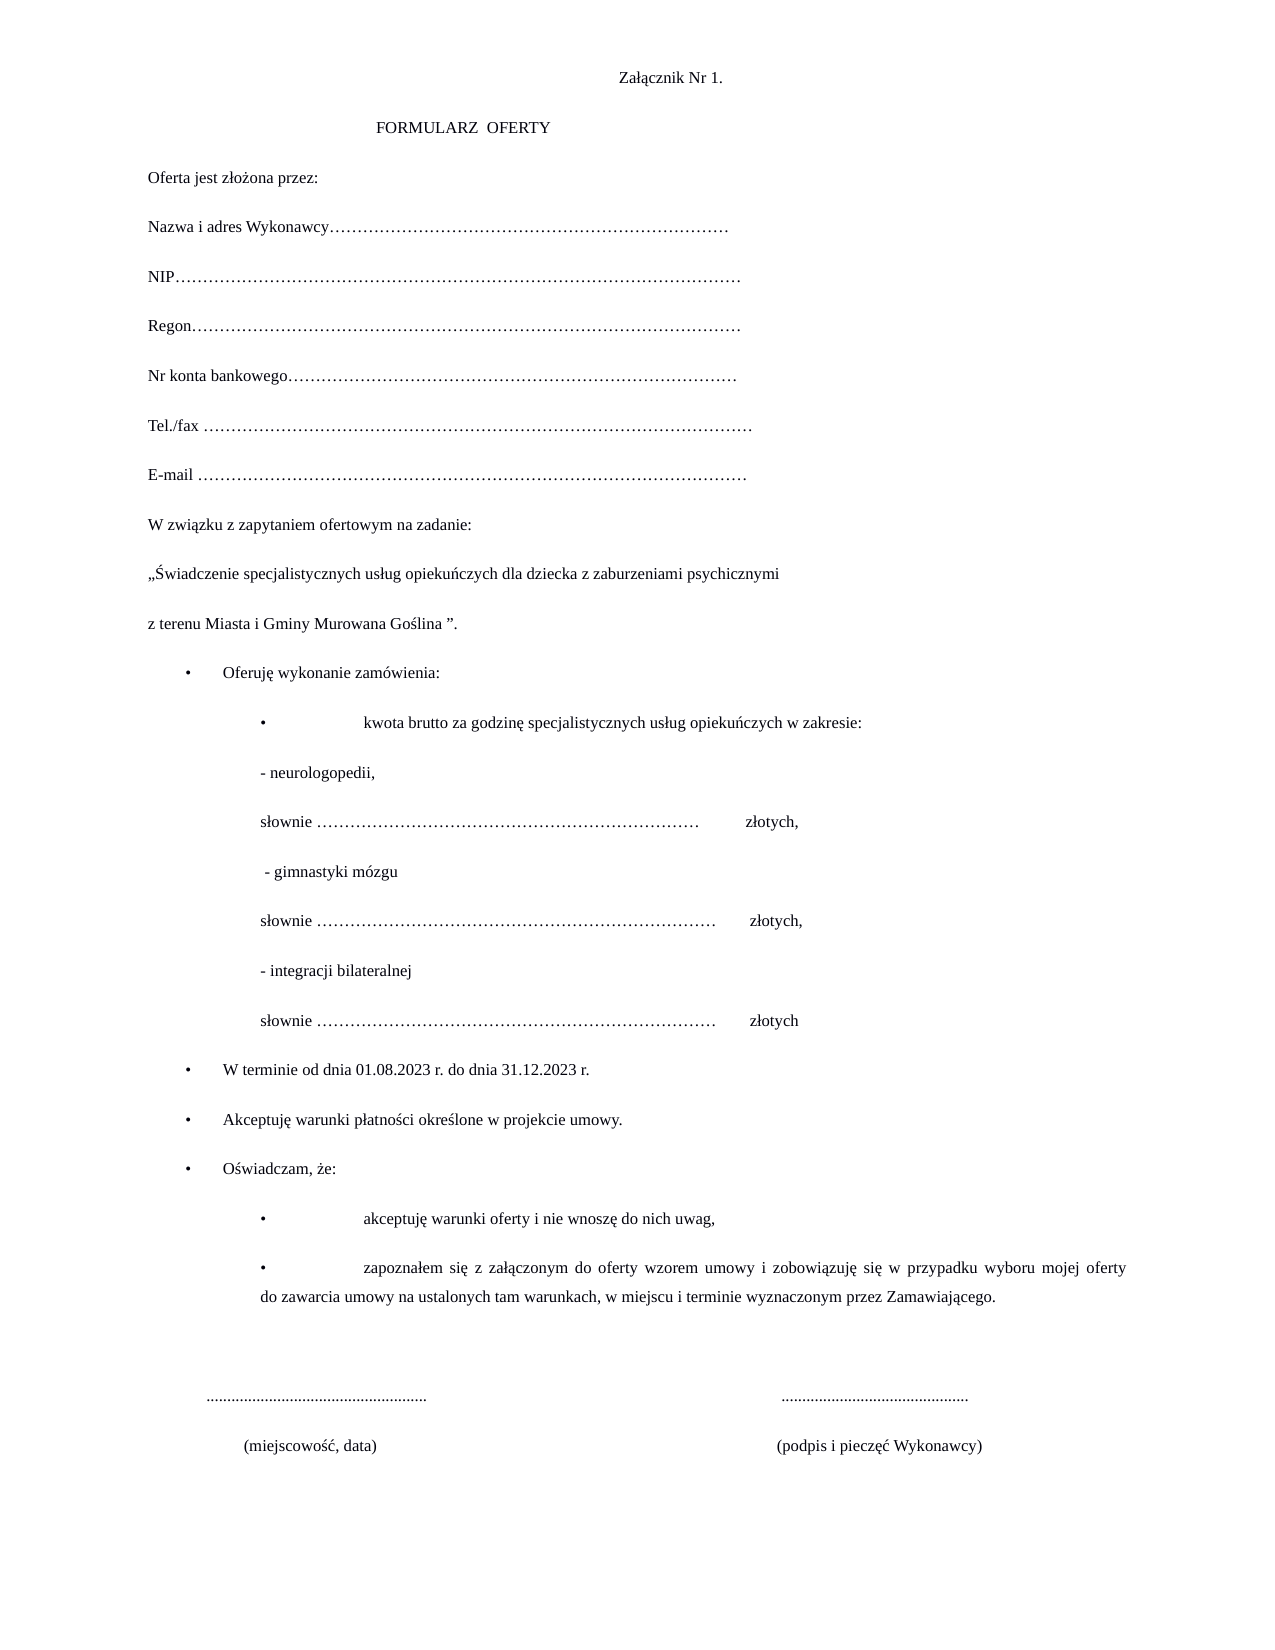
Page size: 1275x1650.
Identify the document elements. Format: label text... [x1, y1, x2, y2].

text FORMULARZ OFERTY [148, 109, 1127, 137]
text Nr konta bankowego……………………………………………………………………… [148, 357, 1127, 385]
text NIP………………………………………………………………………………………… [148, 257, 1127, 286]
text „Świadczenie specjalistycznych usług opiekuńczych dla dziecka z zaburzeniami psychicznymi [148, 555, 1127, 584]
list W terminie od dnia 01.08.2023 r. do dnia 31.12.2023 r. [185, 1051, 1127, 1079]
text - gimnastyki mózgu [260, 852, 1127, 881]
list Oświadczam, że: [185, 1150, 1127, 1179]
text Oferta jest złożona przez: [148, 158, 1127, 187]
text W związku z zapytaniem ofertowym na zadanie: [148, 505, 1127, 534]
text - neurologopedii, [260, 753, 1127, 782]
list akceptuję warunki oferty i nie wnoszę do nich uwag, [260, 1199, 1127, 1228]
text słownie …………………………………………………………… złotych, [260, 803, 1127, 832]
text Załącznik Nr 1. [148, 59, 1127, 88]
text słownie ……………………………………………………………… złotych [260, 1001, 1127, 1030]
text Tel./fax ……………………………………………………………………………………… [148, 406, 1127, 435]
text (miejscowość, data) (podpis i pieczęć Wykonawcy) [148, 1427, 1127, 1455]
text E-mail ……………………………………………………………………………………… [148, 456, 1127, 484]
list zapoznałem się z załączonym do oferty wzorem umowy i zobowiązuję się w przypadku wyboru mojej oferty do zawarcia umowy na ustalonych tam warunkach, w miejscu i terminie wyznaczonym przez Zamawiającego. [260, 1249, 1127, 1307]
text Regon……………………………………………………………………………………… [148, 307, 1127, 336]
text Nazwa i adres Wykonawcy……………………………………………………………… [148, 208, 1127, 237]
list Akceptuję warunki płatności określone w projekcie umowy. [185, 1100, 1127, 1129]
list kwota brutto za godzinę specjalistycznych usług opiekuńczych w zakresie: [260, 704, 1127, 732]
list Oferuję wykonanie zamówienia: [185, 654, 1127, 683]
text słownie ……………………………………………………………… złotych, [260, 902, 1127, 931]
text z terenu Miasta i Gminy Murowana Goślina ”. [148, 604, 1127, 633]
text - integracji bilateralnej [260, 952, 1127, 980]
text ..................................................... ............................................. [148, 1377, 1127, 1406]
